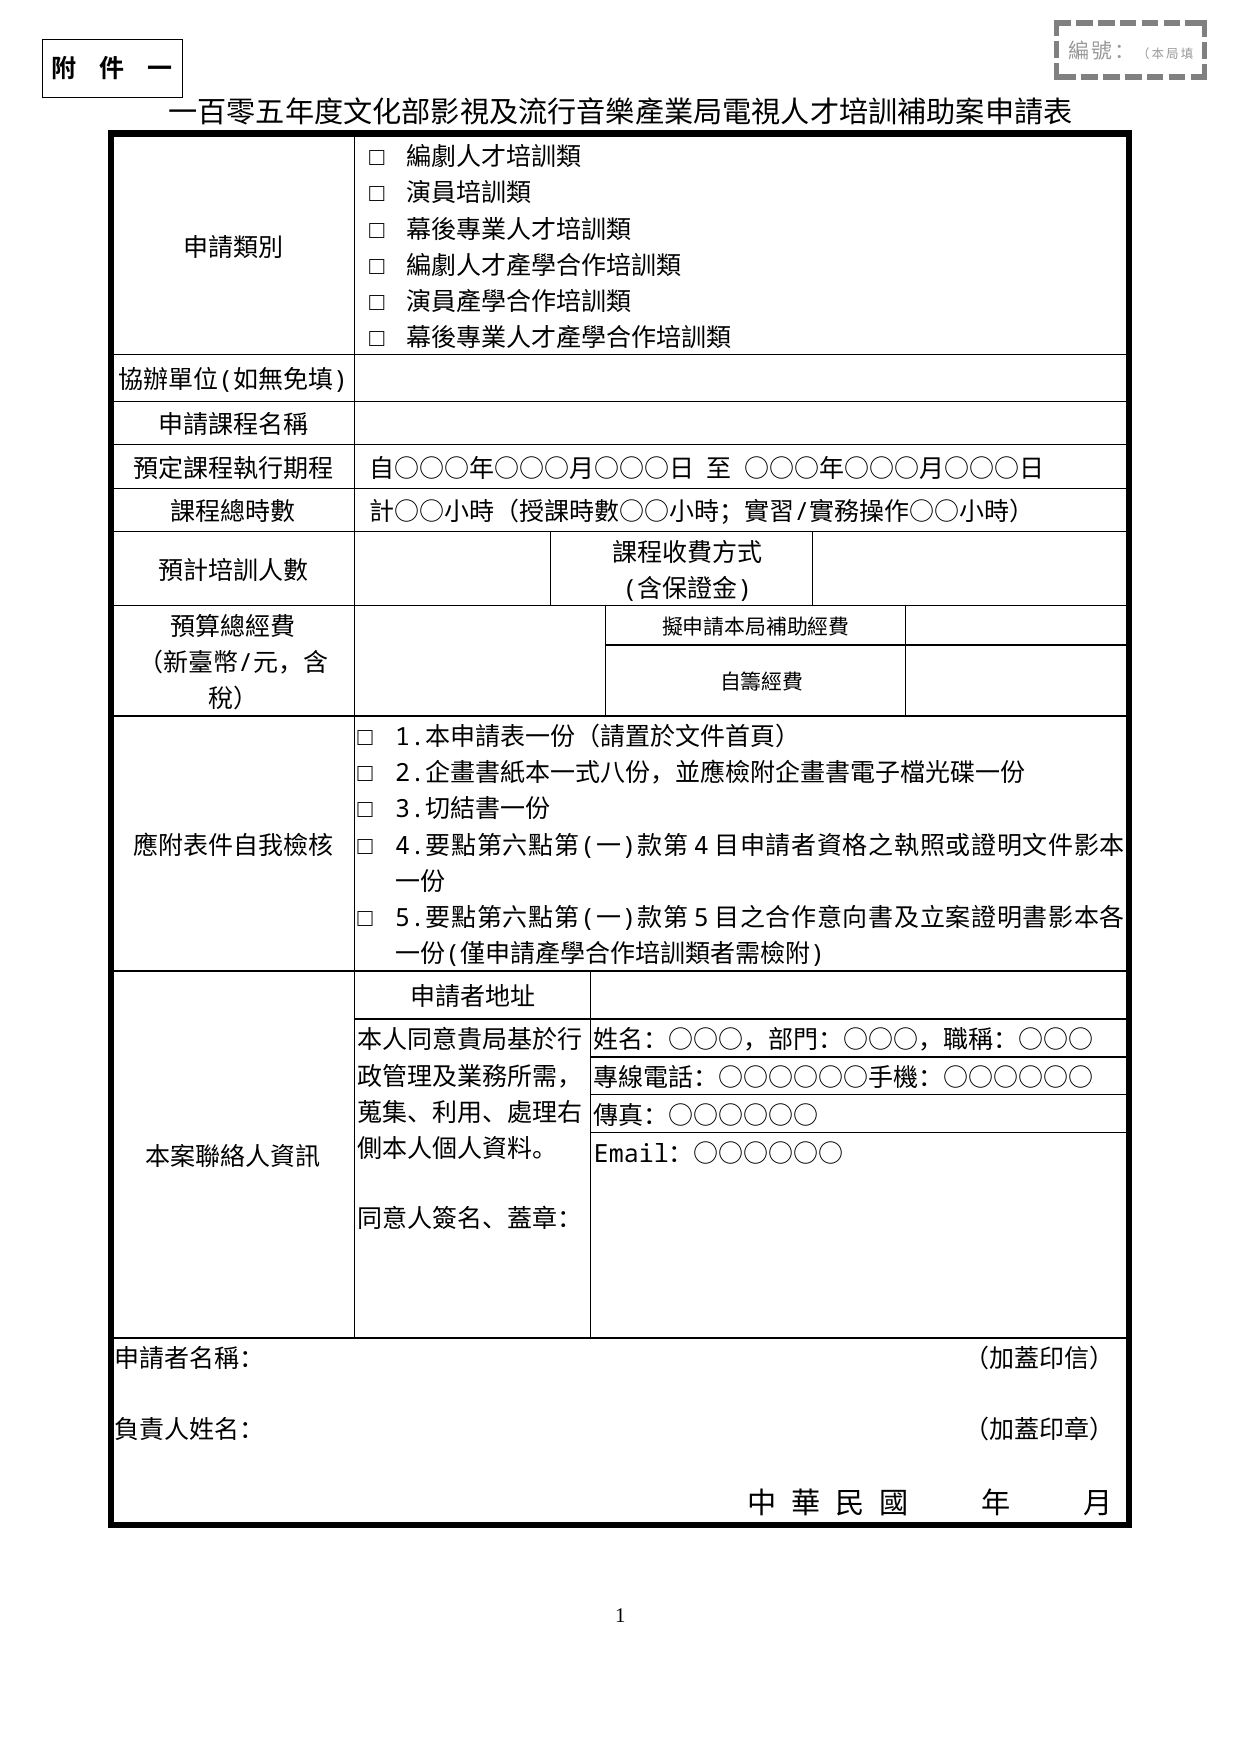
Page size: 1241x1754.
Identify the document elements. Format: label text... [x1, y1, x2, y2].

text 附件一 [51, 49, 173, 85]
table_cell 應附表件自我檢核 [114, 717, 354, 970]
table_cell [355, 606, 605, 715]
table_cell [355, 355, 1126, 401]
table_cell 本案聯絡人資訊 [114, 972, 354, 1337]
table_cell 申請課程名稱 [114, 402, 354, 444]
table_header 編劇人才培訓類 演員培訓類 幕後專業人才培訓類 編劇人才產學合作培訓類 演員產學合作培訓類 幕後專業人才產學合作培訓類 [355, 137, 1126, 354]
table_header 申請類別 [114, 137, 354, 354]
table_cell 課程總時數 [114, 489, 354, 531]
text 一百零五年度文化部影視及流行音樂產業局電視人才培訓補助案申請表 [118, 89, 1122, 130]
table_cell [591, 972, 1126, 1018]
text 一百零五年度文化部影視及流行音樂產業局電視人才培訓補助案申請表 [43, 40, 182, 97]
table_cell [355, 532, 550, 604]
table_cell [813, 532, 1126, 604]
table_cell [355, 402, 1126, 444]
table_cell [906, 646, 1126, 715]
text 編號：（本局填寫） [1068, 34, 1193, 66]
table_cell Email：○○○○○○ [591, 1133, 1126, 1337]
table_cell 預定課程執行期程 [114, 445, 354, 488]
table_cell 傳真：○○○○○○ [591, 1095, 1126, 1132]
table_cell 課程收費方式 (含保證金) [551, 532, 812, 604]
table_cell 申請者名稱： （加蓋印信） 負責人姓名： （加蓋印章） 中 華 民 國 年 月 [114, 1339, 1126, 1522]
table_cell 本人同意貴局基於行政管理及業務所需，蒐集、利用、處理右側本人個人資料。 同意人簽名、蓋章： [355, 1020, 590, 1337]
table_cell 計○○小時（授課時數○○小時；實習/實務操作○○小時） [355, 489, 1126, 531]
table_cell 自○○○年○○○月○○○日 至 ○○○年○○○月○○○日 [355, 445, 1126, 488]
table_cell 申請者地址 [355, 972, 590, 1018]
table_cell 協辦單位(如無免填) [114, 355, 354, 401]
table_cell 預算總經費 （新臺幣/元，含稅） [114, 606, 354, 715]
table_cell 擬申請本局補助經費 [606, 606, 905, 644]
text 一百零五年度文化部影視及流行音樂產業局電視人才培訓補助案申請表 [1054, 20, 1207, 80]
table_cell 姓名：○○○，部門：○○○，職稱：○○○ [591, 1020, 1126, 1056]
table_cell 預計培訓人數 [114, 532, 354, 604]
table_cell 專線電話：○○○○○○手機：○○○○○○ [591, 1058, 1126, 1094]
table_cell 自籌經費 [606, 646, 905, 715]
table_cell 1.本申請表一份（請置於文件首頁） 2.企畫書紙本一式八份，並應檢附企畫書電子檔光碟一份 3.切結書一份 4.要點第六點第(一)款第4目申請者資格之執照或證明文件影本一份 5.要點第六點第(一)款第5目之合作意向書及立案證明書影本各一份(僅申請產學合作培訓類者需檢附) [355, 717, 1126, 970]
table_cell [906, 606, 1126, 644]
